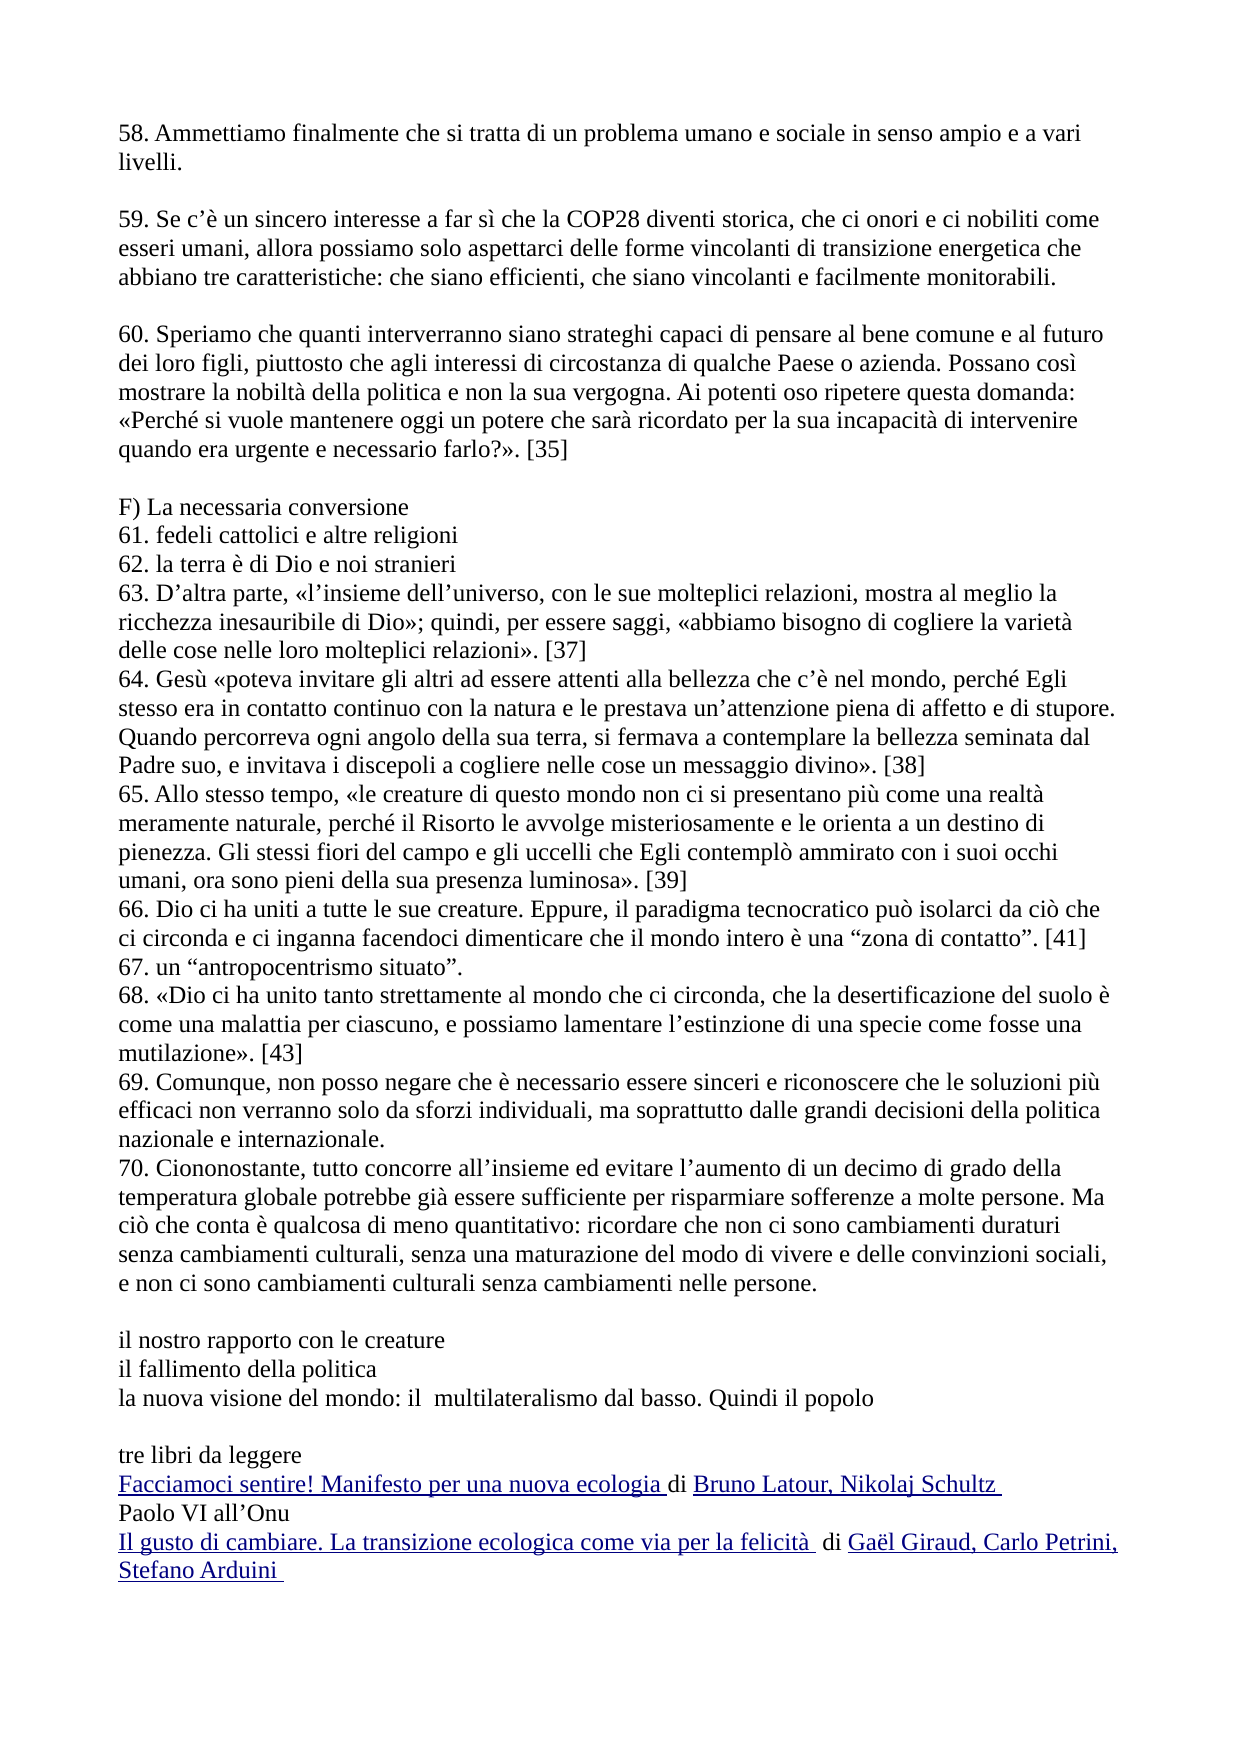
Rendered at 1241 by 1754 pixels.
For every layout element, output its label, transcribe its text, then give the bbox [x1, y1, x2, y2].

text 63. D’altra parte, «l’insieme dell’universo, con le sue molteplici relazioni, mostra al meglio la ricchezza inesauribile di Dio»; quindi, per essere saggi, «abbiamo bisogno di cogliere la varietà delle cose nelle loro molteplici relazioni». [37] [118, 578, 1122, 664]
text la nuova visione del mondo: il multilateralismo dal basso. Quindi il popolo [118, 1383, 1122, 1412]
text 62. la terra è di Dio e noi stranieri [118, 549, 1122, 578]
text 60. Speriamo che quanti interverranno siano strateghi capaci di pensare al bene comune e al futuro dei loro figli, piuttosto che agli interessi di circostanza di qualche Paese o azienda. Possano così mostrare la nobiltà della politica e non la sua vergogna. Ai potenti oso ripetere questa domanda: «Perché si vuole mantenere oggi un potere che sarà ricordato per la sua incapacità di intervenire quando era urgente e necessario farlo?». [35] [118, 319, 1122, 463]
text 58. Ammettiamo finalmente che si tratta di un problema umano e sociale in senso ampio e a vari livelli. [118, 118, 1122, 176]
text tre libri da leggere [118, 1441, 1122, 1469]
text 59. Se c’è un sincero interesse a far sì che la COP28 diventi storica, che ci onori e ci nobiliti come esseri umani, allora possiamo solo aspettarci delle forme vincolanti di transizione energetica che abbiano tre caratteristiche: che siano efficienti, che siano vincolanti e facilmente monitorabili. [118, 204, 1122, 291]
text 64. Gesù «poteva invitare gli altri ad essere attenti alla bellezza che c’è nel mondo, perché Egli stesso era in contatto continuo con la natura e le prestava un’attenzione piena di affetto e di stupore. Quando percorreva ogni angolo della sua terra, si fermava a contemplare la bellezza seminata dal Padre suo, e invitava i discepoli a cogliere nelle cose un messaggio divino». [38] [118, 664, 1122, 779]
text 66. Dio ci ha uniti a tutte le sue creature. Eppure, il paradigma tecnocratico può isolarci da ciò che ci circonda e ci inganna facendoci dimenticare che il mondo intero è una “zona di contatto”. [41] [118, 894, 1122, 952]
text 61. fedeli cattolici e altre religioni [118, 521, 1122, 549]
text 67. un “antropocentrismo situato”. [118, 952, 1122, 981]
text il fallimento della politica [118, 1354, 1122, 1383]
text 65. Allo stesso tempo, «le creature di questo mondo non ci si presentano più come una realtà meramente naturale, perché il Risorto le avvolge misteriosamente e le orienta a un destino di pienezza. Gli stessi fiori del campo e gli uccelli che Egli contemplò ammirato con i suoi occhi umani, ora sono pieni della sua presenza luminosa». [39] [118, 779, 1122, 894]
text il nostro rapporto con le creature [118, 1326, 1122, 1354]
text 69. Comunque, non posso negare che è necessario essere sinceri e riconoscere che le soluzioni più efficaci non verranno solo da sforzi individuali, ma soprattutto dalle grandi decisioni della politica nazionale e internazionale. [118, 1067, 1122, 1153]
text Paolo VI all’Onu [118, 1498, 1122, 1527]
text Il gusto di cambiare. La transizione ecologica come via per la felicità di Gaël Giraud, Carlo Petrini, Stefano Arduini [118, 1527, 1122, 1584]
text F) La necessaria conversione [118, 492, 1122, 521]
text 70. Ciononostante, tutto concorre all’insieme ed evitare l’aumento di un decimo di grado della temperatura globale potrebbe già essere sufficiente per risparmiare sofferenze a molte persone. Ma ciò che conta è qualcosa di meno quantitativo: ricordare che non ci sono cambiamenti duraturi senza cambiamenti culturali, senza una maturazione del modo di vivere e delle convinzioni sociali, e non ci sono cambiamenti culturali senza cambiamenti nelle persone. [118, 1153, 1122, 1297]
text Facciamoci sentire! Manifesto per una nuova ecologia di Bruno Latour, Nikolaj Schultz [118, 1469, 1122, 1498]
text 68. «Dio ci ha unito tanto strettamente al mondo che ci circonda, che la desertificazione del suolo è come una malattia per ciascuno, e possiamo lamentare l’estinzione di una specie come fosse una mutilazione». [43] [118, 981, 1122, 1067]
